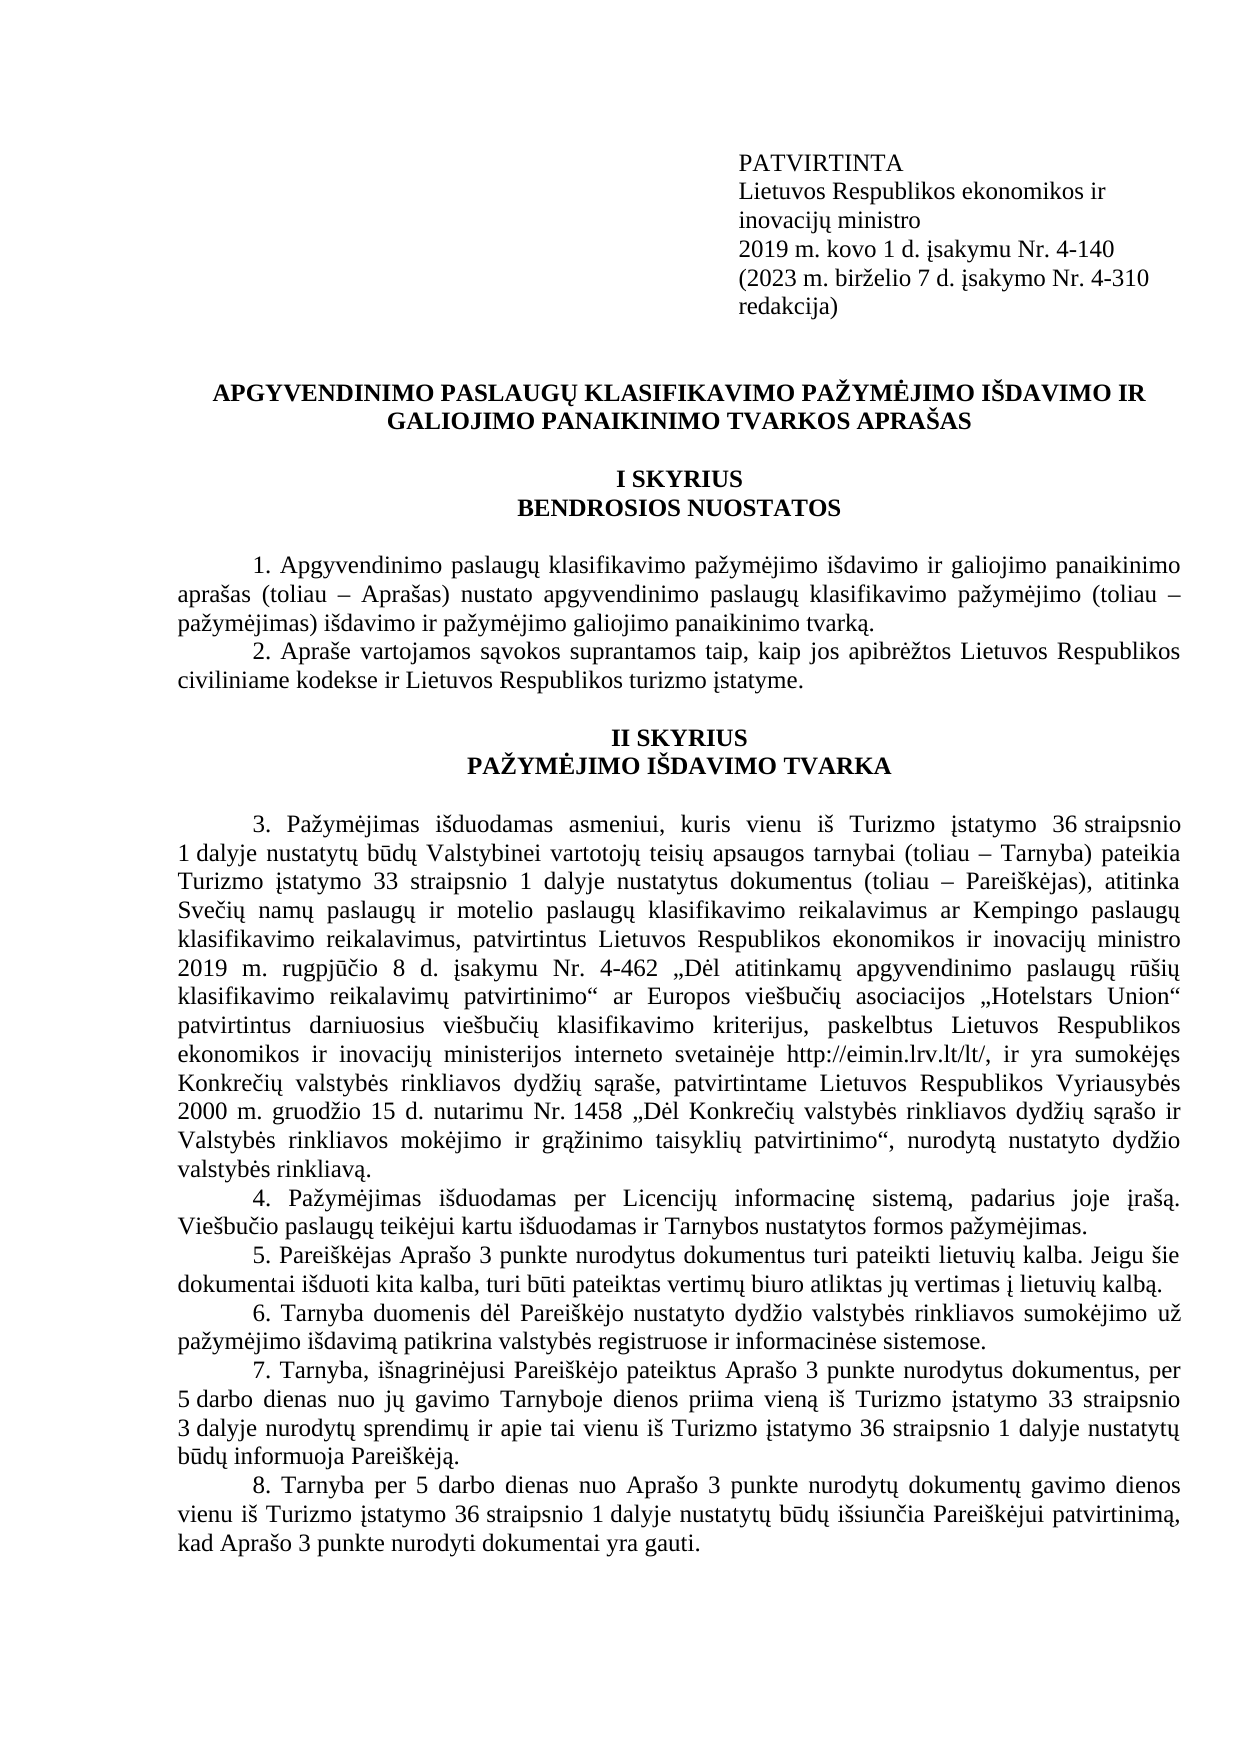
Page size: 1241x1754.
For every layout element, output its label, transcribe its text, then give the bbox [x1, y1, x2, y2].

text 2019 m. kovo 1 d. įsakymu Nr. 4-140 [738, 234, 1181, 263]
text 8. Tarnyba per 5 darbo dienas nuo Aprašo 3 punkte nurodytų dokumentų gavimo dienos vienu iš Turizmo įstatymo 36 straipsnio 1 dalyje nustatytų būdų išsiunčia Pareiškėjui patvirtinimą, kad Aprašo 3 punkte nurodyti dokumentai yra gauti. [177, 1470, 1181, 1556]
text 7. Tarnyba, išnagrinėjusi Pareiškėjo pateiktus Aprašo 3 punkte nurodytus dokumentus, per 5 darbo dienas nuo jų gavimo Tarnyboje dienos priima vieną iš Turizmo įstatymo 33 straipsnio 3 dalyje nurodytų sprendimų ir apie tai vienu iš Turizmo įstatymo 36 straipsnio 1 dalyje nustatytų būdų informuoja Pareiškėją. [177, 1355, 1181, 1470]
text APGYVENDINIMO PASLAUGŲ KLASIFIKAVIMO PAŽYMĖJIMO IŠDAVIMO IR GALIOJIMO PANAIKINIMO TVARKOS APRAŠAS [177, 378, 1181, 435]
text 5. Pareiškėjas Aprašo 3 punkte nurodytus dokumentus turi pateikti lietuvių kalba. Jeigu šie dokumentai išduoti kita kalba, turi būti pateiktas vertimų biuro atliktas jų vertimas į lietuvių kalbą. [177, 1240, 1181, 1298]
text redakcija) [177, 291, 1181, 320]
text BENDROSIOS NUOSTATOS [177, 493, 1181, 521]
text 1. Apgyvendinimo paslaugų klasifikavimo pažymėjimo išdavimo ir galiojimo panaikinimo aprašas (toliau – Aprašas) nustato apgyvendinimo paslaugų klasifikavimo pažymėjimo (toliau – pažymėjimas) išdavimo ir pažymėjimo galiojimo panaikinimo tvarką. [177, 550, 1181, 636]
text II SKYRIUS [177, 723, 1181, 751]
text 2. Apraše vartojamos sąvokos suprantamos taip, kaip jos apibrėžtos Lietuvos Respublikos civiliniame kodekse ir Lietuvos Respublikos turizmo įstatyme. [177, 636, 1181, 694]
text 6. Tarnyba duomenis dėl Pareiškėjo nustatyto dydžio valstybės rinkliavos sumokėjimo už pažymėjimo išdavimą patikrina valstybės registruose ir informacinėse sistemose. [177, 1298, 1181, 1355]
text I SKYRIUS [177, 464, 1181, 493]
text PATVIRTINTA [177, 148, 1181, 176]
text inovacijų ministro [177, 205, 1181, 234]
text 4. Pažymėjimas išduodamas per Licencijų informacinę sistemą, padarius joje įrašą. Viešbučio paslaugų teikėjui kartu išduodamas ir Tarnybos nustatytos formos pažymėjimas. [177, 1183, 1181, 1240]
text Lietuvos Respublikos ekonomikos ir [177, 176, 1181, 205]
text 3. Pažymėjimas išduodamas asmeniui, kuris vienu iš Turizmo įstatymo 36 straipsnio 1 dalyje nustatytų būdų Valstybinei vartotojų teisių apsaugos tarnybai (toliau – Tarnyba) pateikia Turizmo įstatymo 33 straipsnio 1 dalyje nustatytus dokumentus (toliau – Pareiškėjas), atitinka Svečių namų paslaugų ir motelio paslaugų klasifikavimo reikalavimus ar Kempingo paslaugų klasifikavimo reikalavimus, patvirtintus Lietuvos Respublikos ekonomikos ir inovacijų ministro 2019 m. rugpjūčio 8 d. įsakymu Nr. 4-462 „Dėl atitinkamų apgyvendinimo paslaugų rūšių klasifikavimo reikalavimų patvirtinimo“ ar Europos viešbučių asociacijos „Hotelstars Union“ patvirtintus darniuosius viešbučių klasifikavimo kriterijus, paskelbtus Lietuvos Respublikos ekonomikos ir inovacijų ministerijos interneto svetainėje http://eimin.lrv.lt/lt/, ir yra sumokėjęs Konkrečių valstybės rinkliavos dydžių sąraše, patvirtintame Lietuvos Respublikos Vyriausybės 2000 m. gruodžio 15 d. nutarimu Nr. 1458 „Dėl Konkrečių valstybės rinkliavos dydžių sąrašo ir Valstybės rinkliavos mokėjimo ir grąžinimo taisyklių patvirtinimo“, nurodytą nustatyto dydžio valstybės rinkliavą. [177, 809, 1181, 1183]
text PAŽYMĖJIMO IŠDAVIMO TVARKA [177, 751, 1181, 780]
text (2023 m. birželio 7 d. įsakymo Nr. 4-310 [738, 263, 1181, 291]
